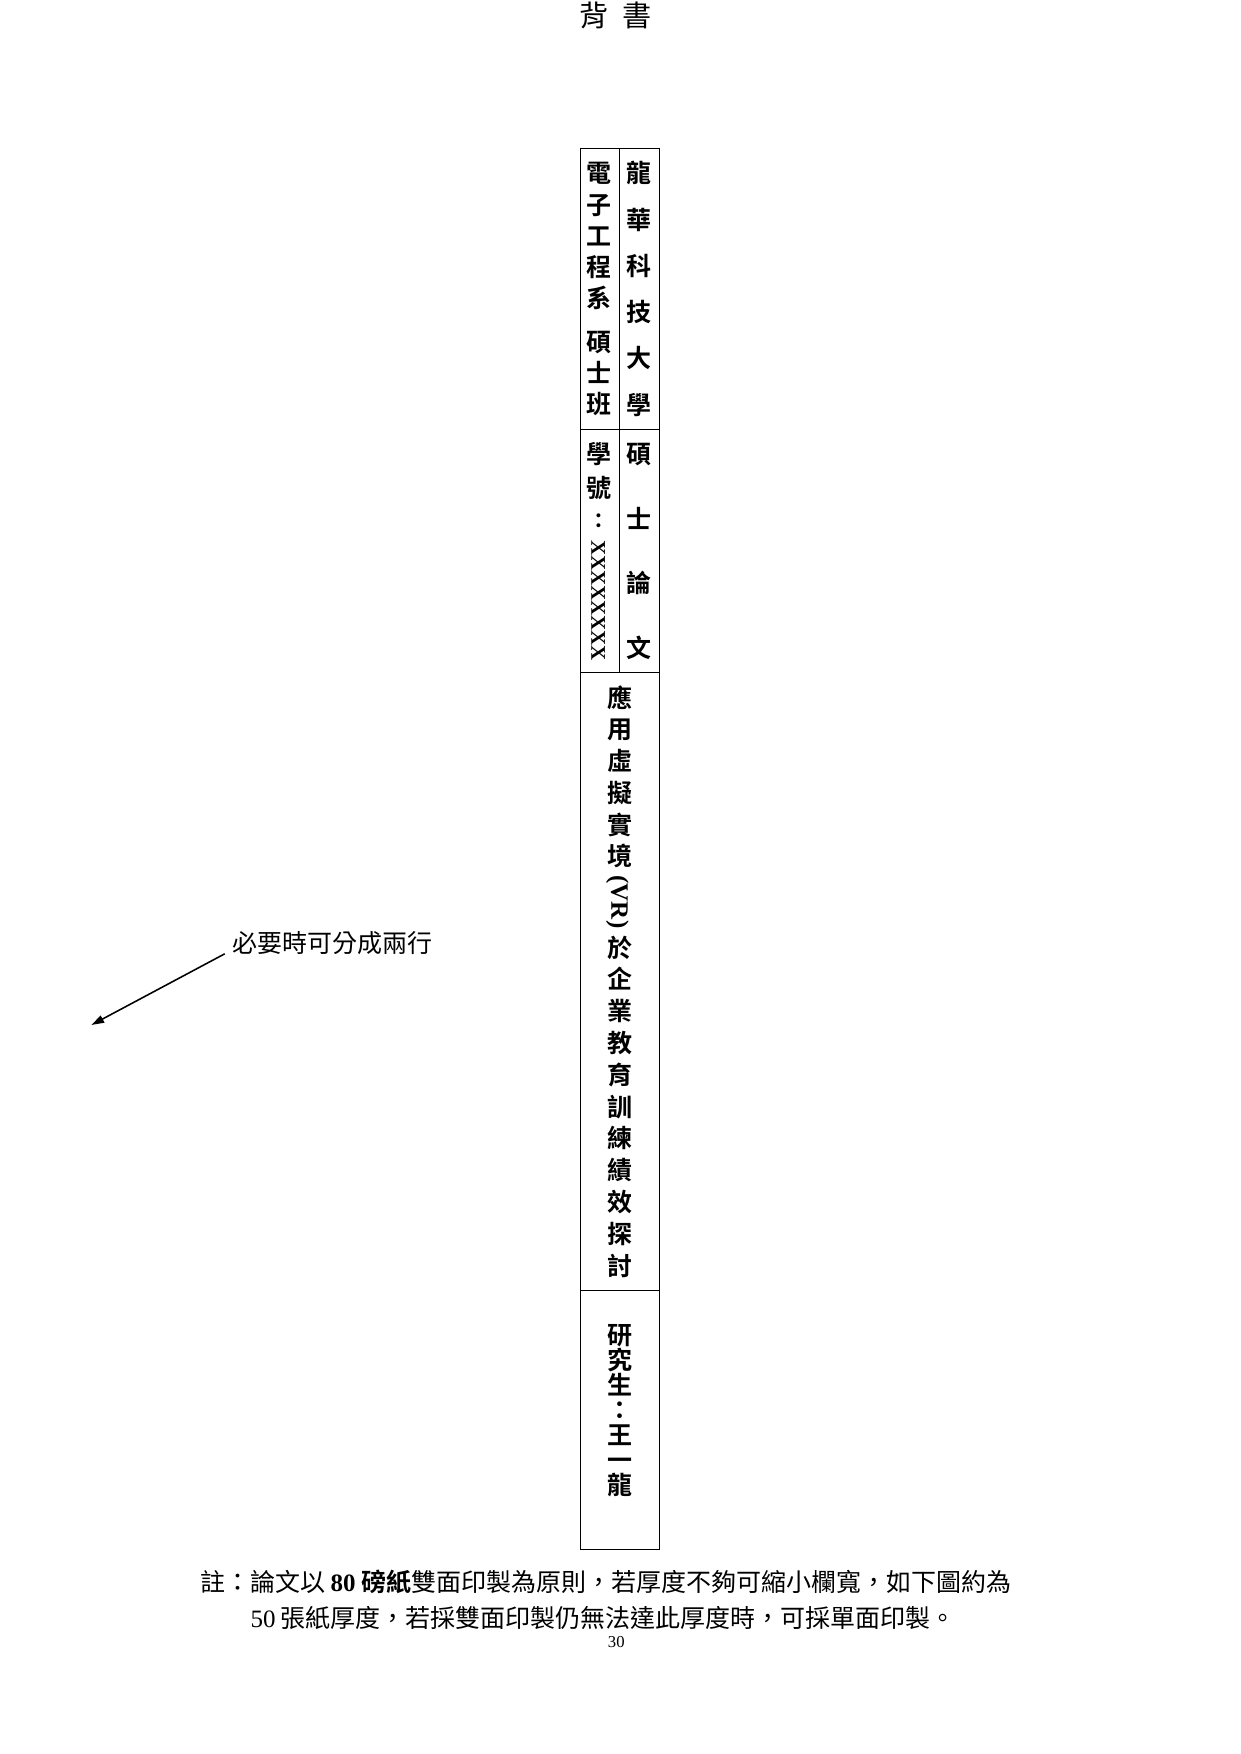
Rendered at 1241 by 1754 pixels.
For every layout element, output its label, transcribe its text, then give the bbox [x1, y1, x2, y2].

table_header 電子工程系 碩士班 [581, 149, 619, 428]
table_header 電子工程系 碩士班 [470, 0, 658, 37]
table_cell 研究生：王一龍 [581, 1291, 659, 1549]
table_cell 應用虛擬實境(VR)於企業教育訓練績效探討 [581, 673, 659, 1289]
text 註：論文以80 磅紙雙面印製為原則，若厚度不夠可縮小欄寬，如下圖約為50張紙厚度，若採雙面印製仍無法達此厚度時，可採單面印製。 [200, 1563, 1033, 1635]
table_cell 學號：XXXXXXXX [581, 430, 619, 672]
table_header 龍華科技大學 [620, 149, 659, 428]
table_cell 碩 士 論 文 [620, 430, 659, 672]
